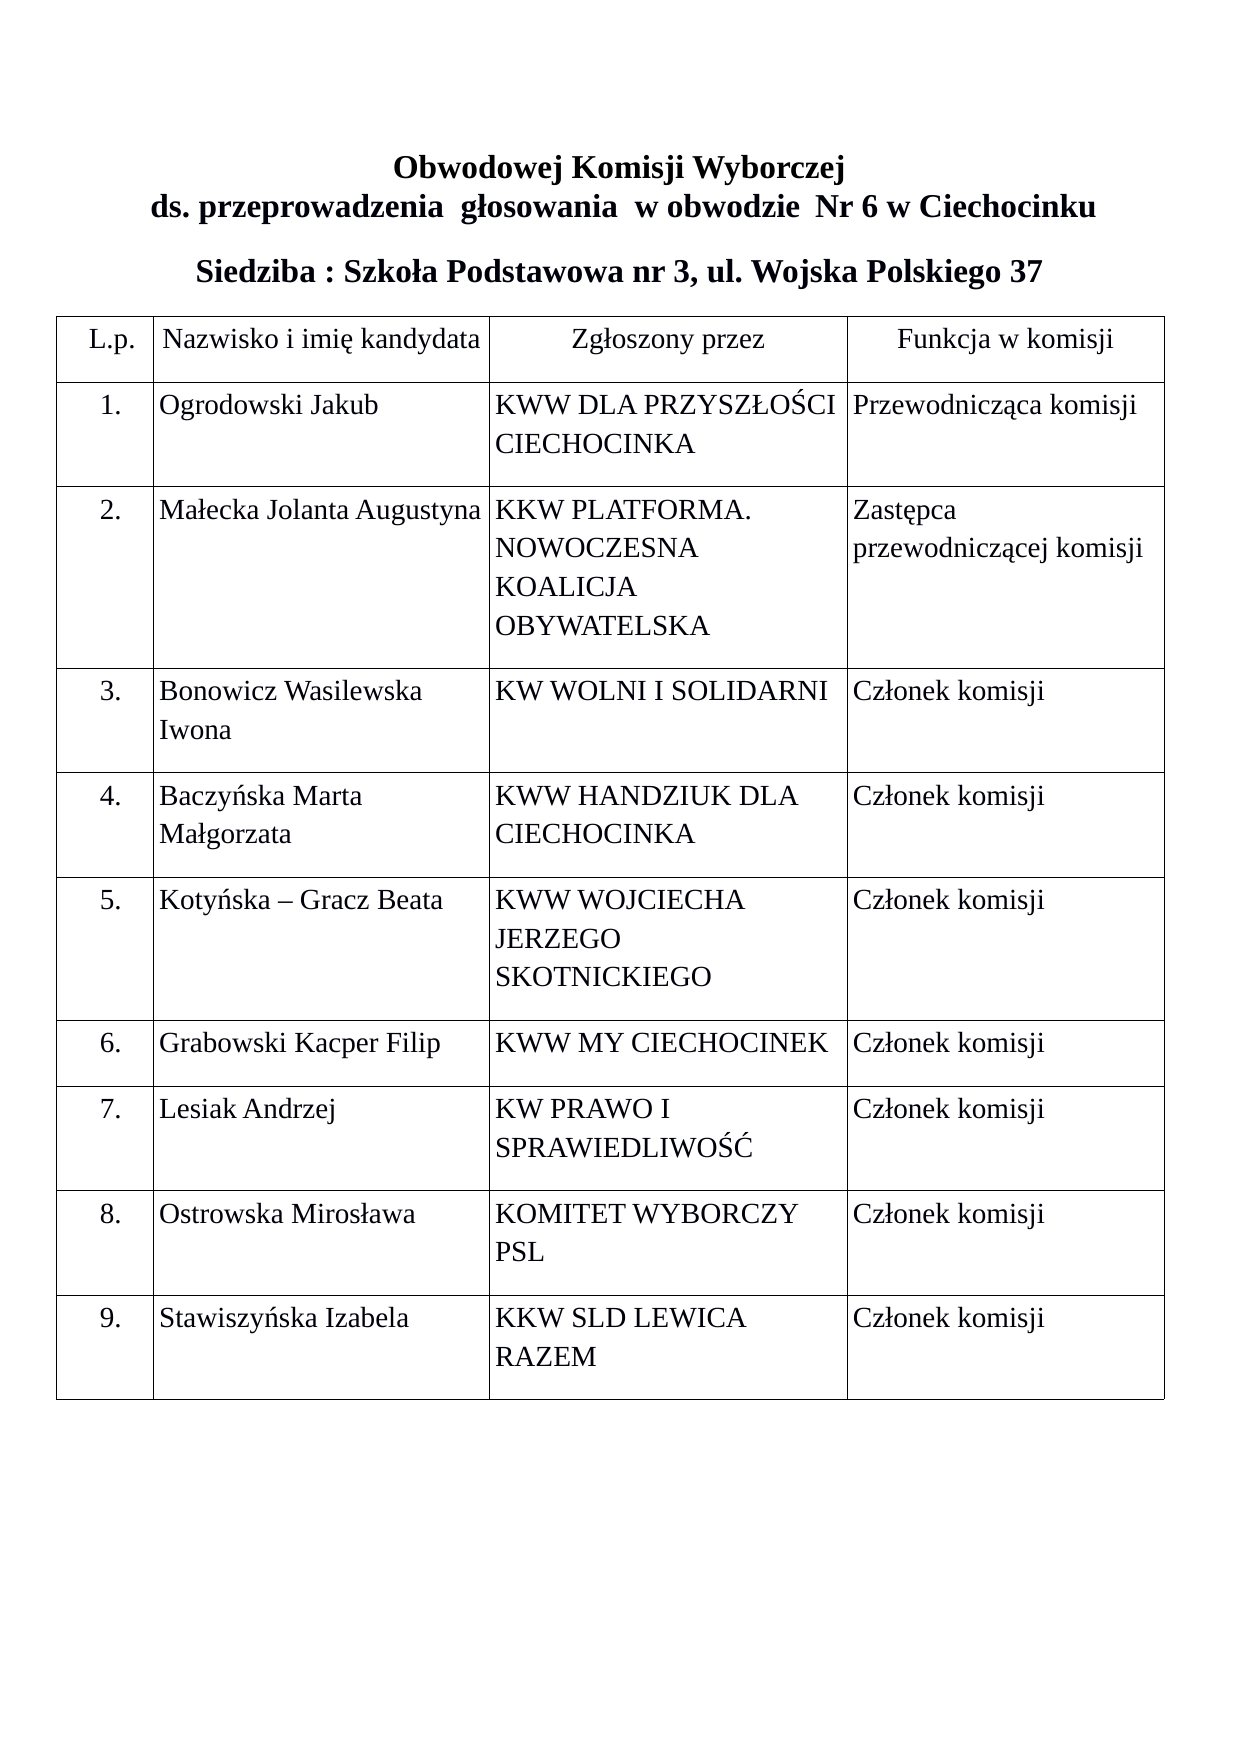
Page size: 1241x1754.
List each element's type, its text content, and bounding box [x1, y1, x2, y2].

table_cell Grabowski Kacper Filip [154, 1021, 489, 1086]
table_cell KW WOLNI I SOLIDARNI [490, 669, 847, 772]
table_cell Przewodnicząca komisji [848, 383, 1164, 486]
table_cell Członek komisji [848, 1087, 1164, 1190]
table_cell Ostrowska Mirosława [154, 1191, 489, 1294]
text ds. przeprowadzenia głosowania w obwodzie Nr 6 w Ciechocinku [148, 186, 1099, 224]
table_cell Stawiszyńska Izabela [154, 1296, 489, 1399]
table_cell KW PRAWO I SPRAWIEDLIWOŚĆ [490, 1087, 847, 1190]
text Siedziba : Szkoła Podstawowa nr 3, ul. Wojska Polskiego 37 [148, 251, 1099, 289]
table_cell KWW HANDZIUK DLA CIECHOCINKA [490, 773, 847, 877]
table_cell [57, 1087, 153, 1190]
table_cell [57, 383, 153, 486]
table_cell Lesiak Andrzej [154, 1087, 489, 1190]
table_cell Zastępca przewodniczącej komisji [848, 487, 1164, 668]
table_cell Członek komisji [848, 1191, 1164, 1294]
table_header L.p. [57, 317, 153, 382]
table_cell [57, 1296, 153, 1399]
table_header Zgłoszony przez [490, 317, 847, 382]
table_cell Członek komisji [848, 669, 1164, 772]
table_cell Ogrodowski Jakub [154, 383, 489, 486]
table_cell KKW PLATFORMA. NOWOCZESNA KOALICJA OBYWATELSKA [490, 487, 847, 668]
table_cell [57, 669, 153, 772]
text Obwodowej Komisji Wyborczej [148, 148, 1099, 186]
table_header Funkcja w komisji [848, 317, 1164, 382]
table_cell Członek komisji [848, 1296, 1164, 1399]
table_header Nazwisko i imię kandydata [154, 317, 489, 382]
table_cell [57, 1021, 153, 1086]
table_cell KWW WOJCIECHA JERZEGO SKOTNICKIEGO [490, 878, 847, 1020]
table_cell Członek komisji [848, 773, 1164, 877]
table_cell Baczyńska Marta Małgorzata [154, 773, 489, 877]
table_cell Członek komisji [848, 1021, 1164, 1086]
table_cell [57, 1191, 153, 1294]
table_cell Bonowicz Wasilewska Iwona [154, 669, 489, 772]
table_cell Członek komisji [848, 878, 1164, 1020]
table_cell KWW MY CIECHOCINEK [490, 1021, 847, 1086]
table_cell KOMITET WYBORCZY PSL [490, 1191, 847, 1294]
table_cell [57, 487, 153, 668]
table_cell [57, 878, 153, 1020]
table_cell Małecka Jolanta Augustyna [154, 487, 489, 668]
table_cell [57, 773, 153, 877]
table_cell KWW DLA PRZYSZŁOŚCI CIECHOCINKA [490, 383, 847, 486]
table_cell Kotyńska – Gracz Beata [154, 878, 489, 1020]
table_cell KKW SLD LEWICA RAZEM [490, 1296, 847, 1399]
